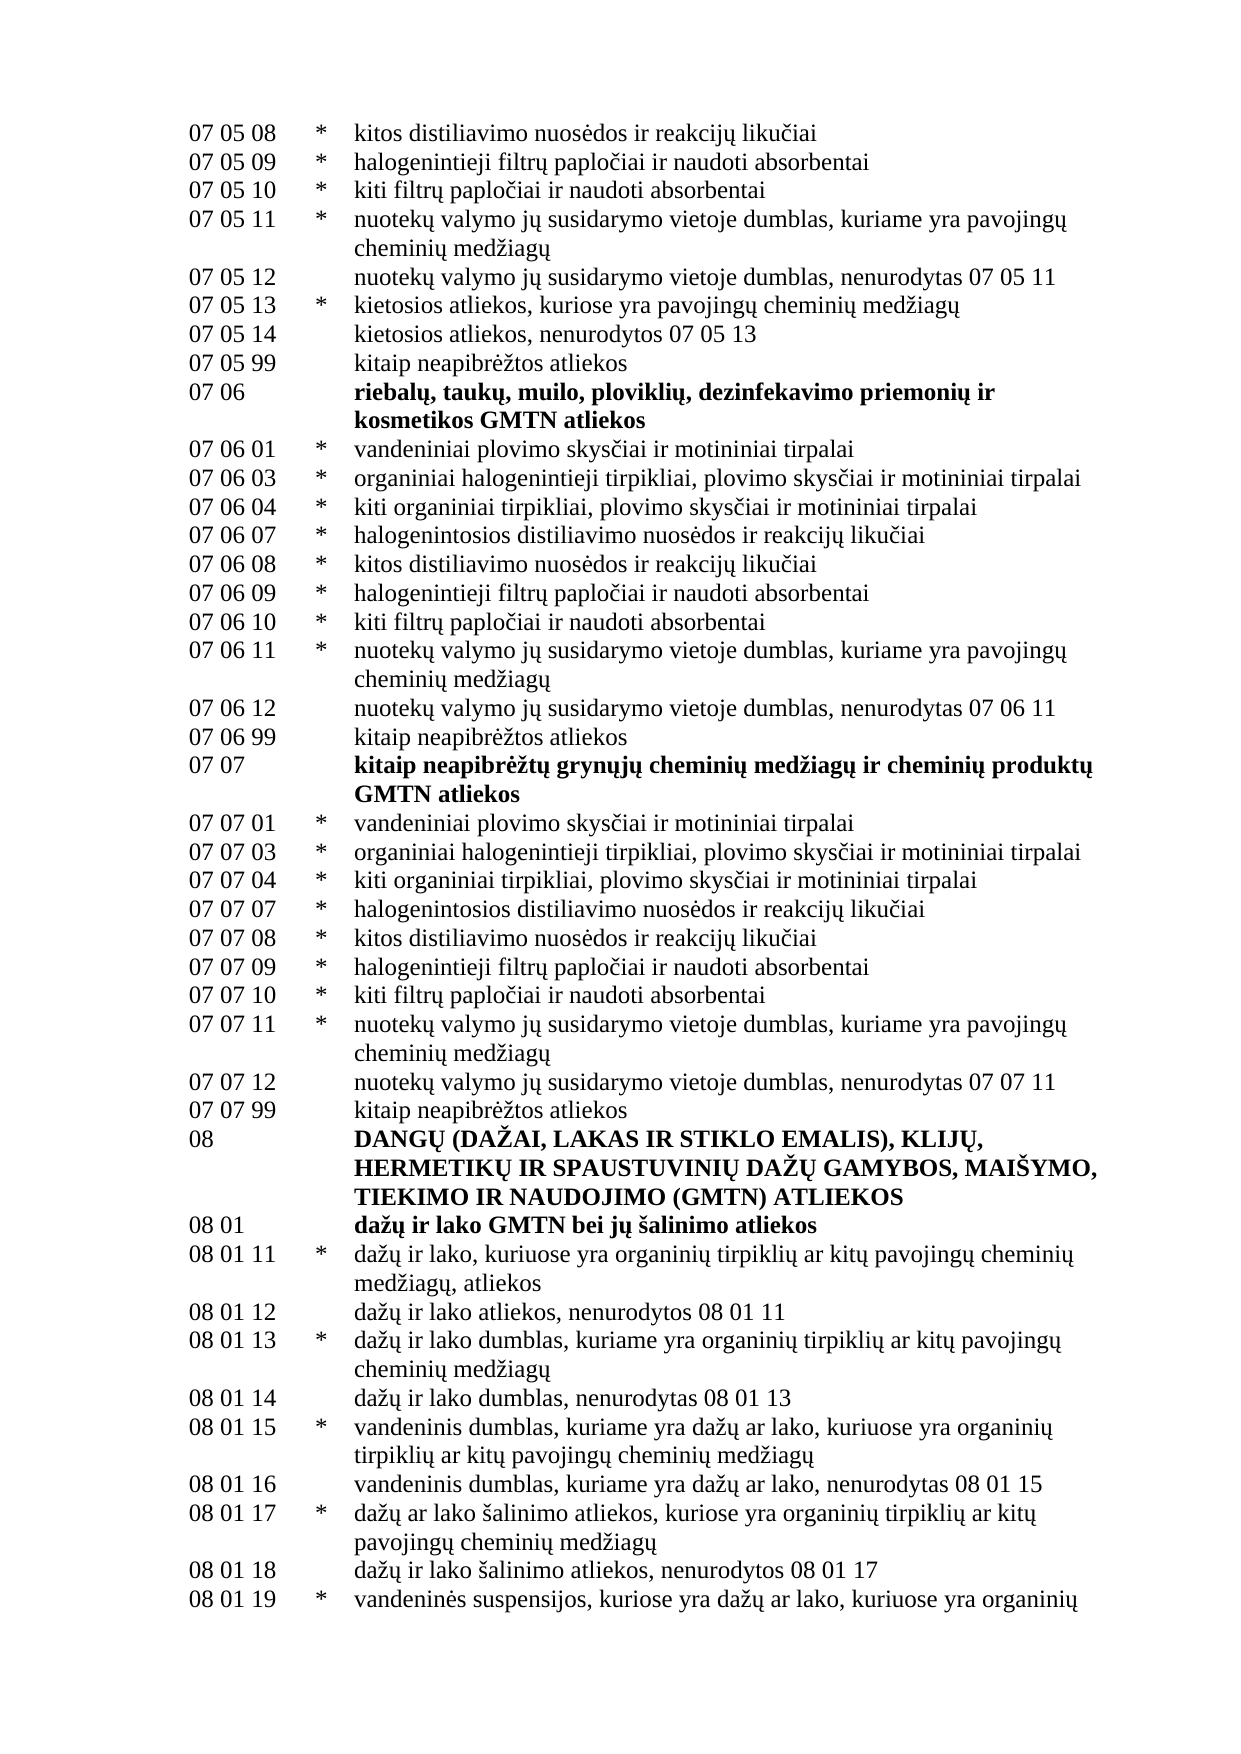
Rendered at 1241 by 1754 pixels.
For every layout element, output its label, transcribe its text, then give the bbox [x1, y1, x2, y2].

table_cell * [300, 1239, 343, 1297]
table_cell * [300, 1498, 343, 1556]
table_cell * [300, 866, 343, 894]
table_cell nuotekų valymo jų susidarymo vietoje dumblas, nenurodytas 07 07 11 [343, 1067, 1122, 1096]
table_cell kitaip neapibrėžtos atliekos [343, 348, 1122, 377]
table_cell * [300, 837, 343, 866]
table_cell [300, 1297, 343, 1326]
table_cell kietosios atliekos, kuriose yra pavojingų cheminių medžiagų [343, 291, 1122, 319]
table_cell * [300, 521, 343, 549]
table_cell 07 07 12 [177, 1067, 300, 1096]
table_cell * [300, 1412, 343, 1469]
table_cell organiniai halogenintieji tirpikliai, plovimo skysčiai ir motininiai tirpalai [343, 463, 1122, 492]
table_cell kiti filtrų papločiai ir naudoti absorbentai [343, 607, 1122, 636]
table_cell 07 05 08 [177, 118, 300, 147]
table_cell * [300, 1009, 343, 1067]
table_cell kitaip neapibrėžtos atliekos [343, 1096, 1122, 1124]
table_cell * [300, 1584, 343, 1613]
table_cell dažų ir lako šalinimo atliekos, nenurodytos 08 01 17 [343, 1556, 1122, 1584]
table_cell halogenintieji filtrų papločiai ir naudoti absorbentai [343, 147, 1122, 176]
table_cell DANGŲ (DAŽAI, LAKAS IR STIKLO EMALIS), KLIJŲ, HERMETIKŲ IR SPAUSTUVINIŲ DAŽŲ GAMYBOS, MAIŠYMO, TIEKIMO IR NAUDOJIMO (GMTN) ATLIEKOS [343, 1124, 1122, 1211]
table_cell [300, 722, 343, 751]
table_cell 07 07 [177, 751, 300, 808]
table_cell 07 06 03 [177, 463, 300, 492]
table_cell * [300, 894, 343, 923]
table_cell 07 07 08 [177, 923, 300, 952]
table_cell 08 01 11 [177, 1239, 300, 1297]
table_cell [300, 262, 343, 291]
table_cell nuotekų valymo jų susidarymo vietoje dumblas, kuriame yra pavojingų cheminių medžiagų [343, 204, 1122, 262]
table_cell riebalų, taukų, muilo, ploviklių, dezinfekavimo priemonių ir kosmetikos GMTN atliekos [343, 377, 1122, 434]
table_cell * [300, 808, 343, 837]
table_cell kietosios atliekos, nenurodytos 07 05 13 [343, 319, 1122, 348]
table_cell nuotekų valymo jų susidarymo vietoje dumblas, nenurodytas 07 05 11 [343, 262, 1122, 291]
table_cell 07 06 11 [177, 636, 300, 693]
table_cell 08 01 16 [177, 1469, 300, 1498]
table_cell vandeninės suspensijos, kuriose yra dažų ar lako, kuriuose yra organinių [343, 1584, 1122, 1613]
table_cell kiti filtrų papločiai ir naudoti absorbentai [343, 981, 1122, 1009]
table_cell 08 01 12 [177, 1297, 300, 1326]
table_cell * [300, 952, 343, 981]
table_cell [300, 751, 343, 808]
table_cell * [300, 1326, 343, 1383]
table_cell 07 06 08 [177, 549, 300, 578]
table_cell dažų ir lako dumblas, nenurodytas 08 01 13 [343, 1383, 1122, 1412]
table_cell 07 06 04 [177, 492, 300, 521]
table_cell * [300, 578, 343, 607]
table_cell 08 01 14 [177, 1383, 300, 1412]
table_cell [300, 1096, 343, 1124]
table_cell kitos distiliavimo nuosėdos ir reakcijų likučiai [343, 923, 1122, 952]
table_cell dažų ir lako, kuriuose yra organinių tirpiklių ar kitų pavojingų cheminių medžiagų, atliekos [343, 1239, 1122, 1297]
table_cell halogenintieji filtrų papločiai ir naudoti absorbentai [343, 578, 1122, 607]
table_cell organiniai halogenintieji tirpikliai, plovimo skysčiai ir motininiai tirpalai [343, 837, 1122, 866]
table_cell 07 07 01 [177, 808, 300, 837]
table_cell 08 01 [177, 1211, 300, 1239]
table_cell 07 05 11 [177, 204, 300, 262]
table_cell [300, 319, 343, 348]
table_cell [300, 1383, 343, 1412]
table_cell 07 07 03 [177, 837, 300, 866]
table_cell halogenintosios distiliavimo nuosėdos ir reakcijų likučiai [343, 521, 1122, 549]
table_cell 07 05 14 [177, 319, 300, 348]
table_cell [300, 348, 343, 377]
table_cell * [300, 636, 343, 693]
table_cell 07 07 09 [177, 952, 300, 981]
table_cell [300, 1124, 343, 1211]
table_cell * [300, 291, 343, 319]
table_cell vandeninis dumblas, kuriame yra dažų ar lako, nenurodytas 08 01 15 [343, 1469, 1122, 1498]
table_cell [300, 1211, 343, 1239]
table_cell 07 07 99 [177, 1096, 300, 1124]
table_cell * [300, 204, 343, 262]
table_cell * [300, 607, 343, 636]
table_cell vandeninis dumblas, kuriame yra dažų ar lako, kuriuose yra organinių tirpiklių ar kitų pavojingų cheminių medžiagų [343, 1412, 1122, 1469]
table_cell halogenintieji filtrų papločiai ir naudoti absorbentai [343, 952, 1122, 981]
table_cell kitaip neapibrėžtos atliekos [343, 722, 1122, 751]
table_cell * [300, 981, 343, 1009]
table_cell 07 06 07 [177, 521, 300, 549]
table_cell [300, 1067, 343, 1096]
table_cell 08 01 17 [177, 1498, 300, 1556]
table_cell vandeniniai plovimo skysčiai ir motininiai tirpalai [343, 808, 1122, 837]
table_cell * [300, 463, 343, 492]
table_cell 07 05 09 [177, 147, 300, 176]
table_cell [300, 1556, 343, 1584]
table_cell kiti organiniai tirpikliai, plovimo skysčiai ir motininiai tirpalai [343, 492, 1122, 521]
table_cell 07 06 12 [177, 693, 300, 722]
table_cell * [300, 549, 343, 578]
table_cell kiti organiniai tirpikliai, plovimo skysčiai ir motininiai tirpalai [343, 866, 1122, 894]
table_cell kitos distiliavimo nuosėdos ir reakcijų likučiai [343, 549, 1122, 578]
table_cell 07 06 99 [177, 722, 300, 751]
table_cell dažų ar lako šalinimo atliekos, kuriose yra organinių tirpiklių ar kitų pavojingų cheminių medžiagų [343, 1498, 1122, 1556]
table_cell 08 01 19 [177, 1584, 300, 1613]
table_cell 07 05 99 [177, 348, 300, 377]
table_cell * [300, 434, 343, 463]
table_cell nuotekų valymo jų susidarymo vietoje dumblas, nenurodytas 07 06 11 [343, 693, 1122, 722]
table_cell nuotekų valymo jų susidarymo vietoje dumblas, kuriame yra pavojingų cheminių medžiagų [343, 1009, 1122, 1067]
table_cell halogenintosios distiliavimo nuosėdos ir reakcijų likučiai [343, 894, 1122, 923]
table_cell * [300, 147, 343, 176]
table_cell * [300, 923, 343, 952]
table_cell kitaip neapibrėžtų grynųjų cheminių medžiagų ir cheminių produktų GMTN atliekos [343, 751, 1122, 808]
table_cell nuotekų valymo jų susidarymo vietoje dumblas, kuriame yra pavojingų cheminių medžiagų [343, 636, 1122, 693]
table_cell 07 07 07 [177, 894, 300, 923]
table_cell dažų ir lako GMTN bei jų šalinimo atliekos [343, 1211, 1122, 1239]
table_cell vandeniniai plovimo skysčiai ir motininiai tirpalai [343, 434, 1122, 463]
table_cell kiti filtrų papločiai ir naudoti absorbentai [343, 176, 1122, 204]
table_cell 08 01 18 [177, 1556, 300, 1584]
table_cell * [300, 118, 343, 147]
table_cell dažų ir lako dumblas, kuriame yra organinių tirpiklių ar kitų pavojingų cheminių medžiagų [343, 1326, 1122, 1383]
table_cell 07 06 10 [177, 607, 300, 636]
table_cell dažų ir lako atliekos, nenurodytos 08 01 11 [343, 1297, 1122, 1326]
table_cell 07 05 10 [177, 176, 300, 204]
table_cell 07 07 11 [177, 1009, 300, 1067]
table_cell 07 06 [177, 377, 300, 434]
table_cell 07 06 09 [177, 578, 300, 607]
table_cell 08 [177, 1124, 300, 1211]
table_cell 07 07 10 [177, 981, 300, 1009]
table_cell 07 05 13 [177, 291, 300, 319]
table_cell 07 05 12 [177, 262, 300, 291]
table_cell 07 07 04 [177, 866, 300, 894]
table_cell 07 06 01 [177, 434, 300, 463]
table_cell * [300, 492, 343, 521]
table_cell kitos distiliavimo nuosėdos ir reakcijų likučiai [343, 118, 1122, 147]
table_cell 08 01 13 [177, 1326, 300, 1383]
table_cell * [300, 176, 343, 204]
table_cell 08 01 15 [177, 1412, 300, 1469]
table_cell [300, 1469, 343, 1498]
table_cell [300, 693, 343, 722]
table_cell [300, 377, 343, 434]
